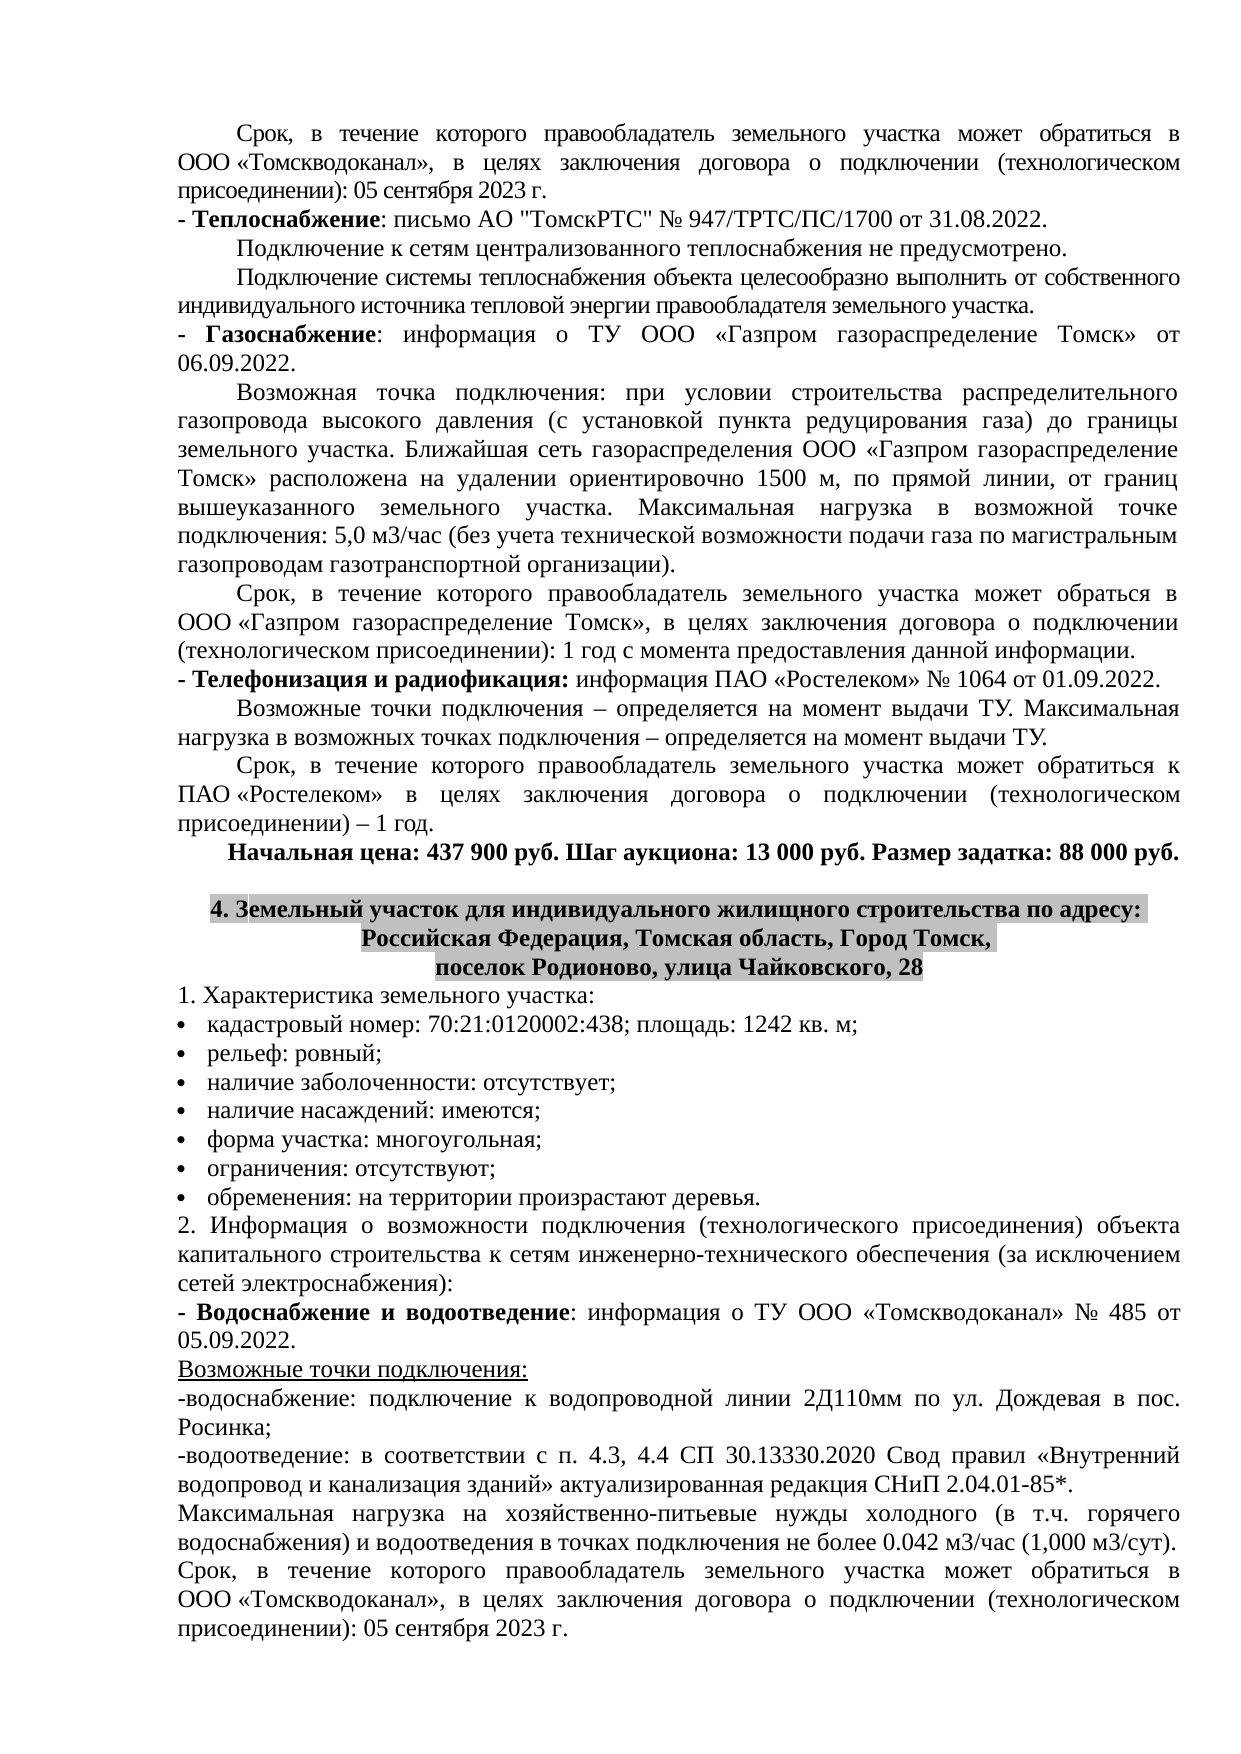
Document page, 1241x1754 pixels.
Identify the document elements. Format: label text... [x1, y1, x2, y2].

text - Газоснабжение: информация о ТУ ООО «Газпром газораспределение Томск» от 06.09.2022. [177, 319, 1181, 377]
text 4. Земельный участок для индивидуального жилищного строительства по адресу: [177, 894, 1181, 923]
list наличие насаждений: имеются; [177, 1096, 1181, 1124]
text Срок, в течение которого правообладатель земельного участка может обратиться к ПАО «Ростелеком» в целях заключения договора о подключении (технологическом присоединении) – 1 год. [177, 751, 1181, 837]
text Начальная цена: 437 900 руб. Шаг аукциона: 13 000 руб. Размер задатка: 88 000 руб. [177, 837, 1181, 866]
text -водоснабжение: подключение к водопроводной линии 2Д110мм по ул. Дождевая в пос. Росинка; [177, 1383, 1181, 1441]
text - Водоснабжение и водоотведение: информация о ТУ ООО «Томскводоканал» № 485 от 05.09.2022. [177, 1297, 1181, 1354]
text Возможные точки подключения: [177, 1354, 1181, 1383]
text 1. Характеристика земельного участка: [177, 981, 1181, 1009]
list кадастровый номер: 70:21:0120002:438; площадь: 1242 кв. м; [177, 1009, 1181, 1038]
text Подключение системы теплоснабжения объекта целесообразно выполнить от собственного индивидуального источника тепловой энергии правообладателя земельного участка. [177, 262, 1181, 319]
text Подключение к сетям централизованного теплоснабжения не предусмотрено. [177, 233, 1181, 262]
text - Телефонизация и радиофикация: информация ПАО «Ростелеком» № 1064 от 01.09.2022. [177, 664, 1181, 693]
text Срок, в течение которого правообладатель земельного участка может обраться в ООО «Газпром газораспределение Томск», в целях заключения договора о подключении (технологическом присоединении): 1 год с момента предоставления данной информации. [177, 578, 1179, 664]
text 2. Информация о возможности подключения (технологического присоединения) объекта капитального строительства к сетям инженерно-технического обеспечения (за исключением сетей электроснабжения): [177, 1211, 1181, 1297]
list форма участка: многоугольная; [177, 1124, 1181, 1153]
text Возможные точки подключения – определяется на момент выдачи ТУ. Максимальная нагрузка в возможных точках подключения – определяется на момент выдачи ТУ. [177, 693, 1181, 751]
text Срок, в течение которого правообладатель земельного участка может обратиться в ООО «Томскводоканал», в целях заключения договора о подключении (технологическом присоединении): 05 сентября 2023 г. [177, 118, 1181, 204]
list обременения: на территории произрастают деревья. [177, 1182, 1181, 1211]
list рельеф: ровный; [177, 1038, 1181, 1067]
list наличие заболоченности: отсутствует; [177, 1067, 1181, 1096]
list ограничения: отсутствуют; [177, 1153, 1181, 1182]
text -водоотведение: в соответствии с п. 4.3, 4.4 СП 30.13330.2020 Свод правил «Внутренний водопровод и канализация зданий» актуализированная редакция СНиП 2.04.01-85*. [177, 1441, 1181, 1498]
text Возможная точка подключения: при условии строительства распределительного газопровода высокого давления (с установкой пункта редуцирования газа) до границы земельного участка. Ближайшая сеть газораспределения ООО «Газпром газораспределение Томск» расположена на удалении ориентировочно 1500 м, по прямой линии, от границ вышеуказанного земельного участка. Максимальная нагрузка в возможной точке подключения: 5,0 м3/час (без учета технической возможности подачи газа по магистральным газопроводам газотранспортной организации). [177, 377, 1179, 578]
text - Теплоснабжение: письмо АО "ТомскРТС" № 947/ТРТС/ПС/1700 от 31.08.2022. [177, 204, 1181, 233]
text Срок, в течение которого правообладатель земельного участка может обратиться в ООО «Томскводоканал», в целях заключения договора о подключении (технологическом присоединении): 05 сентября 2023 г. [177, 1556, 1181, 1642]
text Российская Федерация, Томская область, Город Томск, [177, 923, 1181, 952]
text поселок Родионово, улица Чайковского, 28 [177, 952, 1181, 981]
text Максимальная нагрузка на хозяйственно-питьевые нужды холодного (в т.ч. горячего водоснабжения) и водоотведения в точках подключения не более 0.042 м3/час (1,000 м3/сут). [177, 1498, 1181, 1556]
